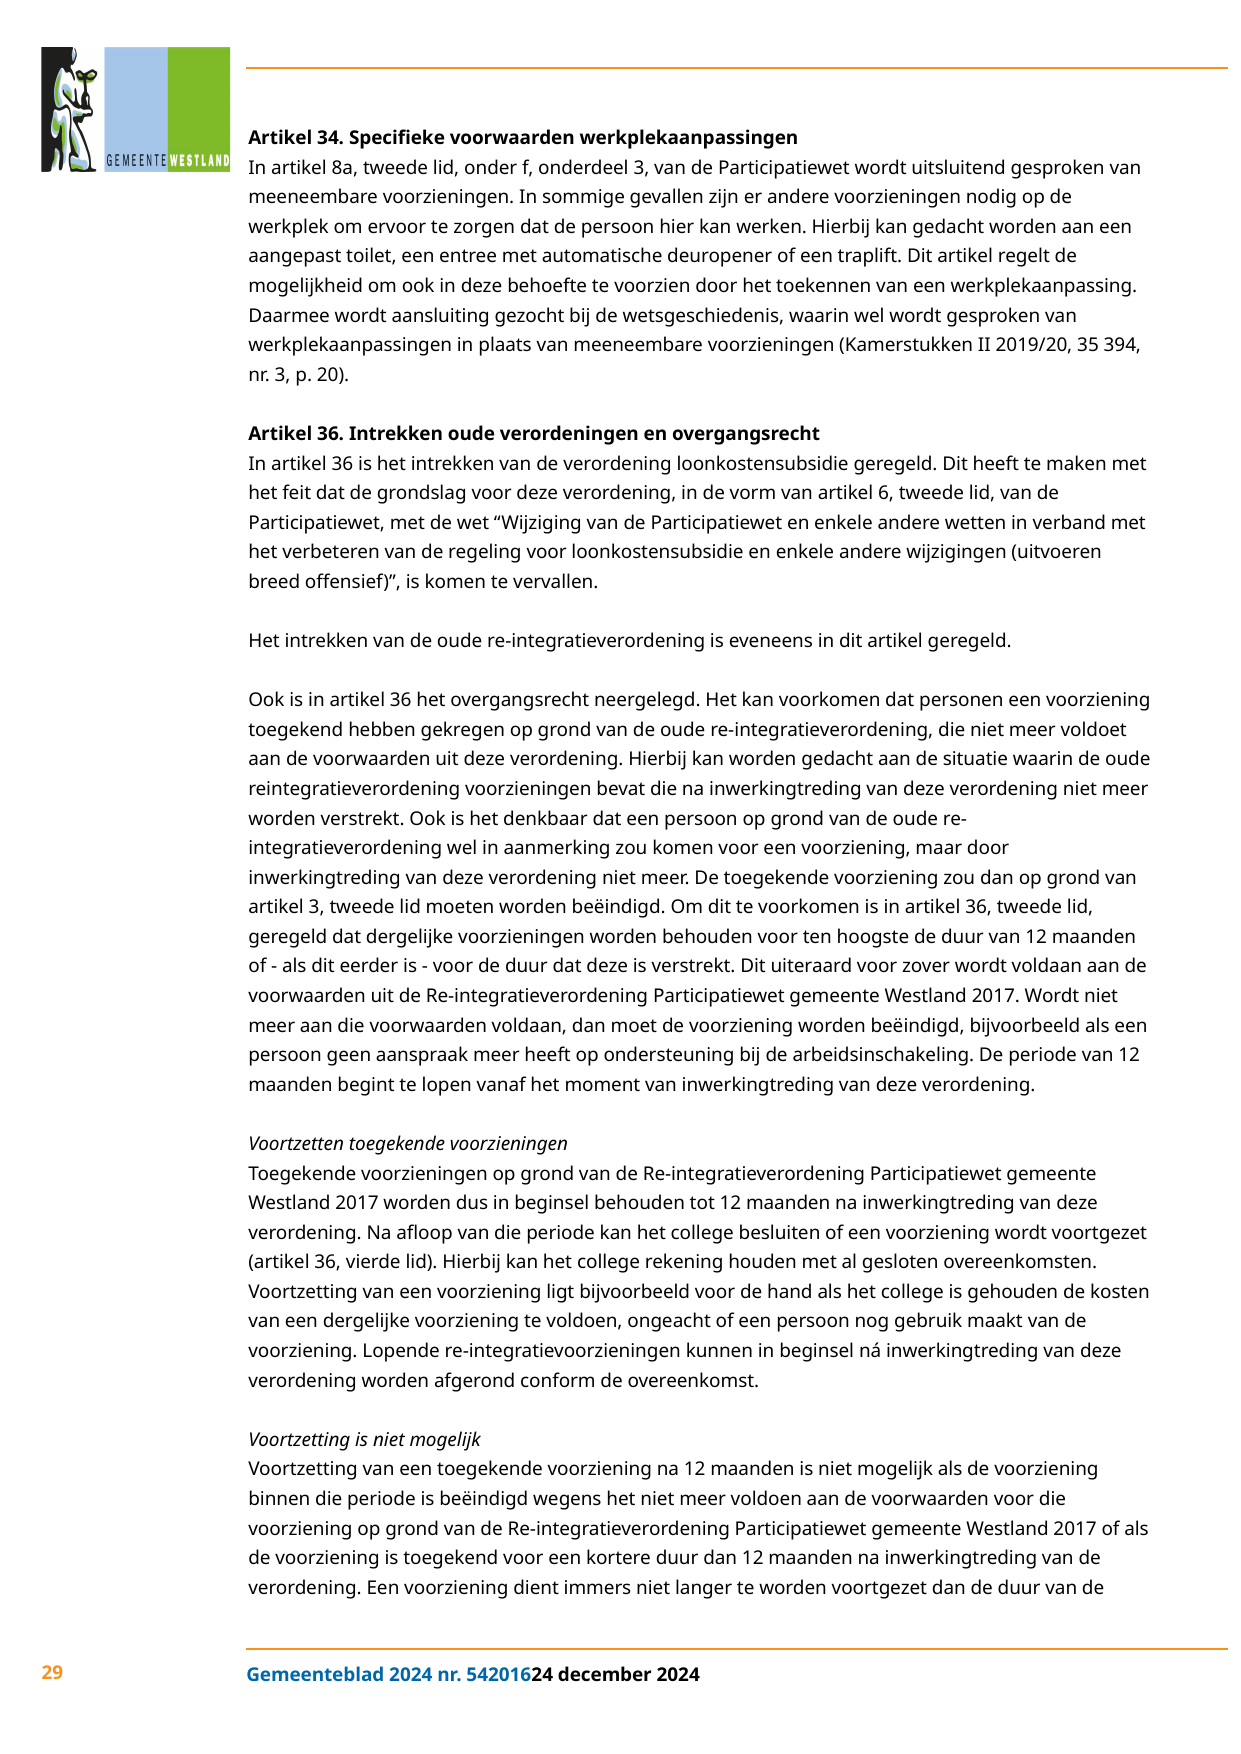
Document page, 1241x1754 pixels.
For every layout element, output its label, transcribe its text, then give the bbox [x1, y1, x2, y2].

picture [41, 47, 231, 172]
text Voortzetting van een toegekende voorziening na 12 maanden is niet mogelijk als de voorziening binnen die periode is beëindigd wegens het niet meer voldoen aan de voorwaarden voor die voorziening op grond van de Re-integratieverordening Participatiewet gemeente Westland 2017 of als de voorziening is toegekend voor een kortere duur dan 12 maanden na inwerkingtreding van de verordening. Een voorziening dient immers niet langer te worden voortgezet dan de duur van de [248, 1456, 1152, 1600]
text Artikel 34. Specifieke voorwaarden werkplekaanpassingen [248, 124, 1152, 150]
text Voortzetting is niet mogelijk [248, 1426, 1152, 1452]
text Toegekende voorzieningen op grond van de Re-integratieverordening Participatiewet gemeente Westland 2017 worden dus in beginsel behouden tot 12 maanden na inwerkingtreding van deze verordening. Na afloop van die periode kan het college besluiten of een voorziening wordt voortgezet (artikel 36, vierde lid). Hierbij kan het college rekening houden met al gesloten overeenkomsten. Voortzetting van een voorziening ligt bijvoorbeeld voor de hand als het college is gehouden de kosten van een dergelijke voorziening te voldoen, ongeacht of een persoon nog gebruik maakt van de voorziening. Lopende re-integratievoorzieningen kunnen in beginsel ná inwerkingtreding van deze verordening worden afgerond conform de overeenkomst. [248, 1160, 1152, 1393]
text In artikel 8a, tweede lid, onder f, onderdeel 3, van de Participatiewet wordt uitsluitend gesproken van meeneembare voorzieningen. In sommige gevallen zijn er andere voorzieningen nodig op de werkplek om ervoor te zorgen dat de persoon hier kan werken. Hierbij kan gedacht worden aan een aangepast toilet, een entree met automatische deuropener of een traplift. Dit artikel regelt de mogelijkheid om ook in deze behoefte te voorzien door het toekennen van een werkplekaanpassing. Daarmee wordt aansluiting gezocht bij de wetsgeschiedenis, waarin wel wordt gesproken van werkplekaanpassingen in plaats van meeneembare voorzieningen (Kamerstukken II 2019/20, 35 394, nr. 3, p. 20). [248, 154, 1152, 387]
text Artikel 36. Intrekken oude verordeningen en overgangsrecht [248, 420, 1152, 446]
text Ook is in artikel 36 het overgangsrecht neergelegd. Het kan voorkomen dat personen een voorziening toegekend hebben gekregen op grond van de oude re-integratieverordening, die niet meer voldoet aan de voorwaarden uit deze verordening. Hierbij kan worden gedacht aan de situatie waarin de oude reintegratieverordening voorzieningen bevat die na inwerkingtreding van deze verordening niet meer worden verstrekt. Ook is het denkbaar dat een persoon op grond van de oude re-integratieverordening wel in aanmerking zou komen voor een voorziening, maar door inwerkingtreding van deze verordening niet meer. De toegekende voorziening zou dan op grond van artikel 3, tweede lid moeten worden beëindigd. Om dit te voorkomen is in artikel 36, tweede lid, geregeld dat dergelijke voorzieningen worden behouden voor ten hoogste de duur van 12 maanden of - als dit eerder is - voor de duur dat deze is verstrekt. Dit uiteraard voor zover wordt voldaan aan de voorwaarden uit de Re-integratieverordening Participatiewet gemeente Westland 2017. Wordt niet meer aan die voorwaarden voldaan, dan moet de voorziening worden beëindigd, bijvoorbeeld als een persoon geen aanspraak meer heeft op ondersteuning bij de arbeidsinschakeling. De periode van 12 maanden begint te lopen vanaf het moment van inwerkingtreding van deze verordening. [248, 686, 1152, 1097]
text Het intrekken van de oude re-integratieverordening is eveneens in dit artikel geregeld. [248, 627, 1152, 653]
text Voortzetten toegekende voorzieningen [248, 1130, 1152, 1156]
text In artikel 36 is het intrekken van de verordening loonkostensubsidie geregeld. Dit heeft te maken met het feit dat de grondslag voor deze verordening, in de vorm van artikel 6, tweede lid, van de Participatiewet, met de wet “Wijziging van de Participatiewet en enkele andere wetten in verband met het verbeteren van de regeling voor loonkostensubsidie en enkele andere wijzigingen (uitvoeren breed offensief)”, is komen te vervallen. [248, 450, 1152, 594]
